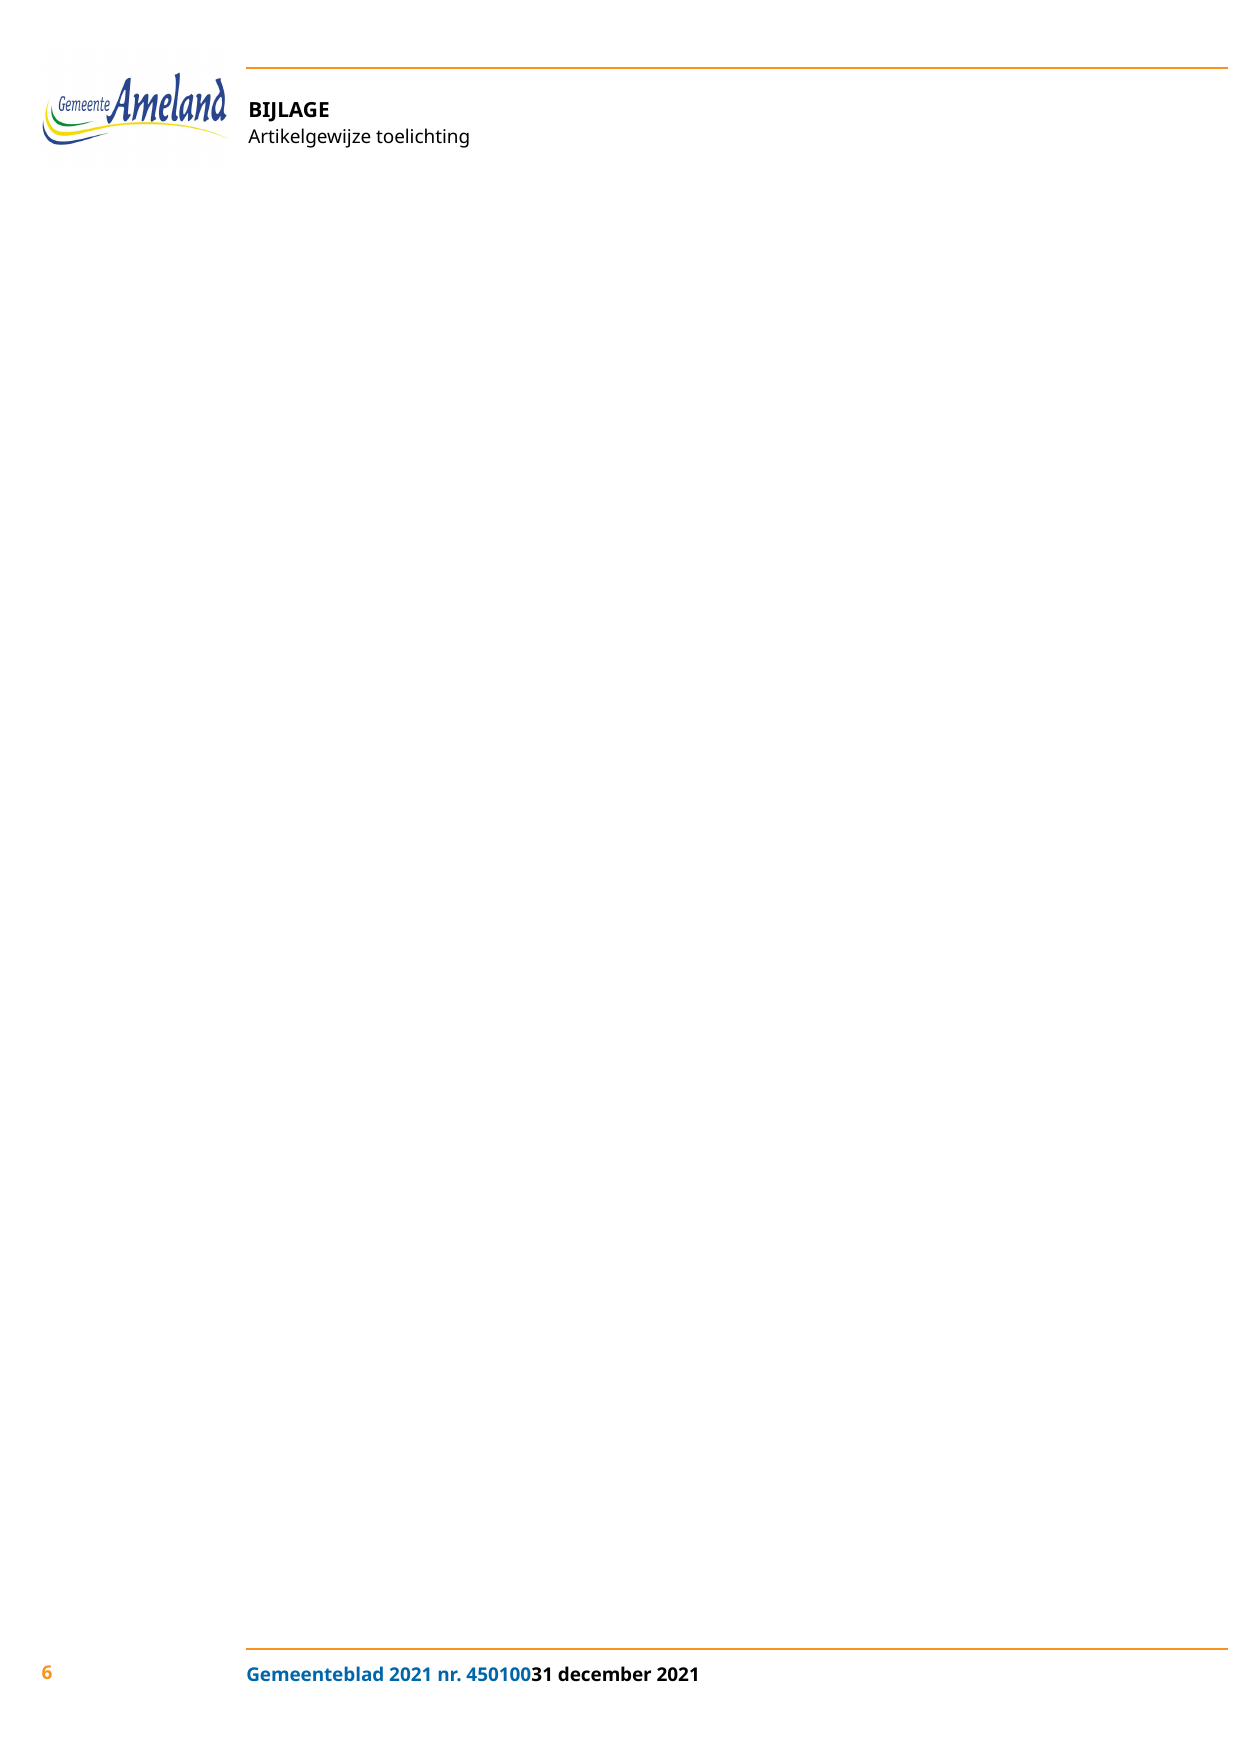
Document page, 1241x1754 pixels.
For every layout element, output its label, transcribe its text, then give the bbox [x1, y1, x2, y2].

text BIJLAGE [248, 95, 1152, 123]
text Artikelgewijze toelichting [248, 123, 1152, 149]
picture [41, 47, 231, 172]
